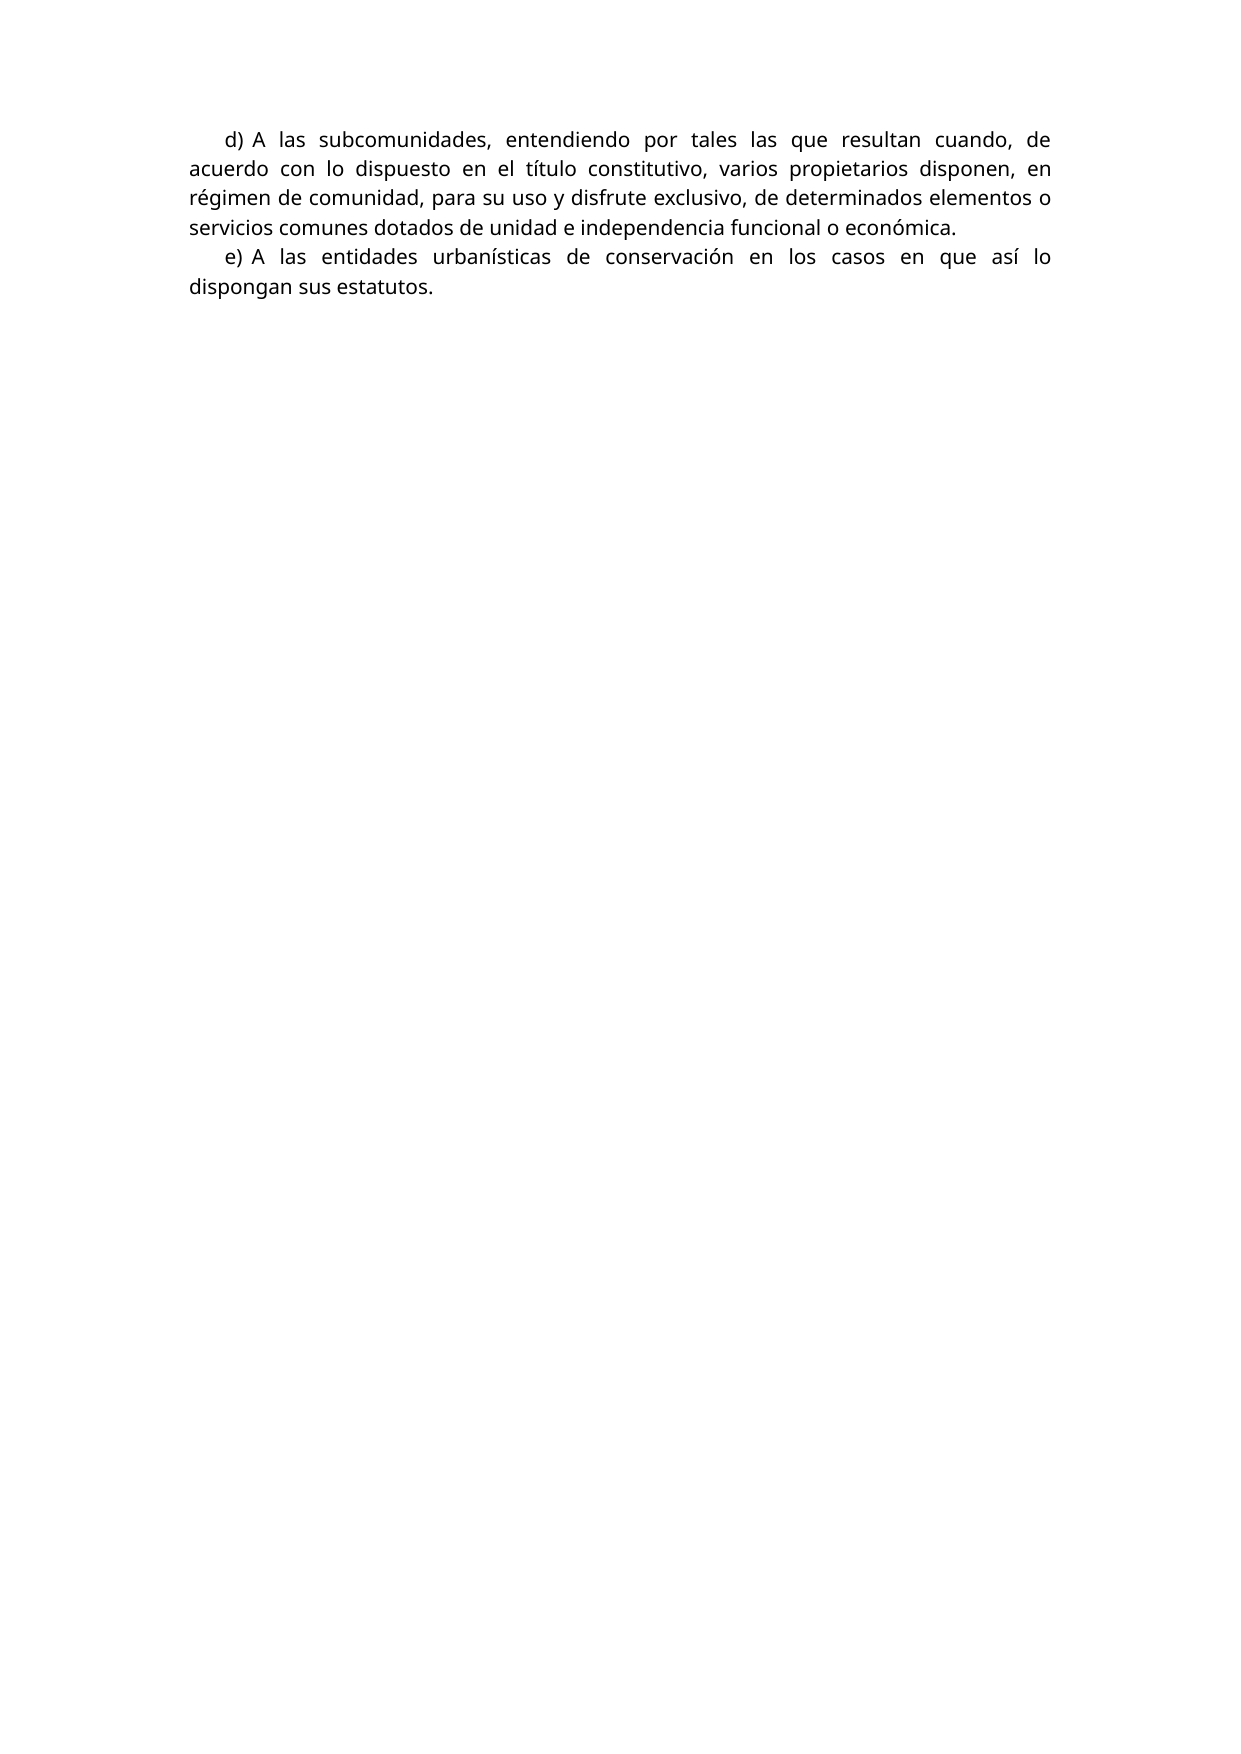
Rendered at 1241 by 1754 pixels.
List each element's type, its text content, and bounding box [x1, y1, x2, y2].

list A las entidades urbanísticas de conservación en los casos en que así lo dispongan sus estatutos. [189, 242, 1051, 300]
list A las subcomunidades, entendiendo por tales las que resultan cuando, de acuerdo con lo dispuesto en el título constitutivo, varios propietarios disponen, en régimen de comunidad, para su uso y disfrute exclusivo, de determinados elementos o servicios comunes dotados de unidad e independencia funcional o económica. [189, 125, 1051, 241]
